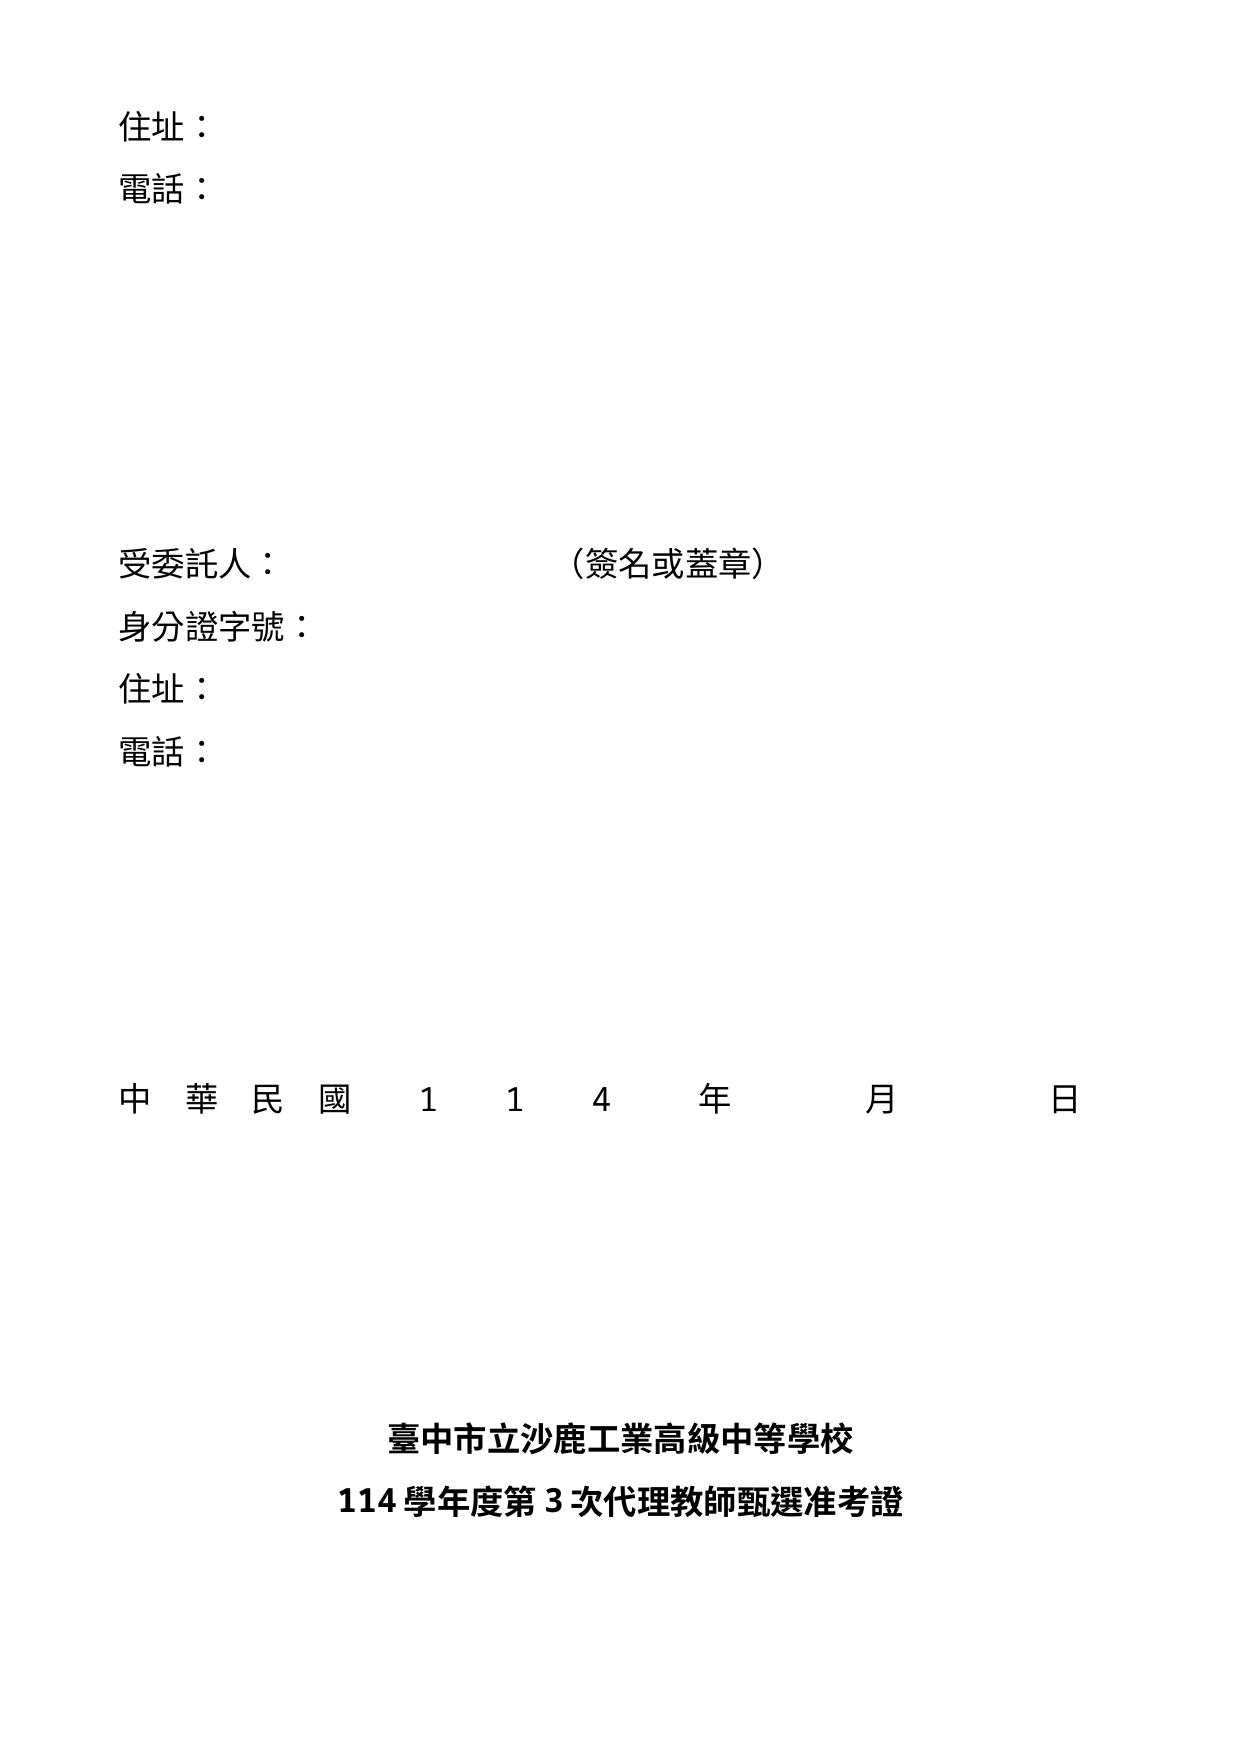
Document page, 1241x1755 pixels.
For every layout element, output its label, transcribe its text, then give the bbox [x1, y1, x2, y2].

text 中 華 民 國 114 年 月 日 [118, 1083, 1122, 1118]
text 住址： [118, 83, 1122, 146]
text 身分證字號： [118, 583, 1122, 646]
text 住址： [118, 646, 1122, 708]
text 114學年度第3次代理教師甄選准考證 [118, 1458, 1122, 1521]
text 電話： [118, 708, 1122, 771]
text 受委託人： （簽名或蓋章） [118, 521, 1122, 583]
text 臺中市立沙鹿工業高級中等學校 [118, 1396, 1122, 1458]
text 電話： [118, 146, 1122, 208]
